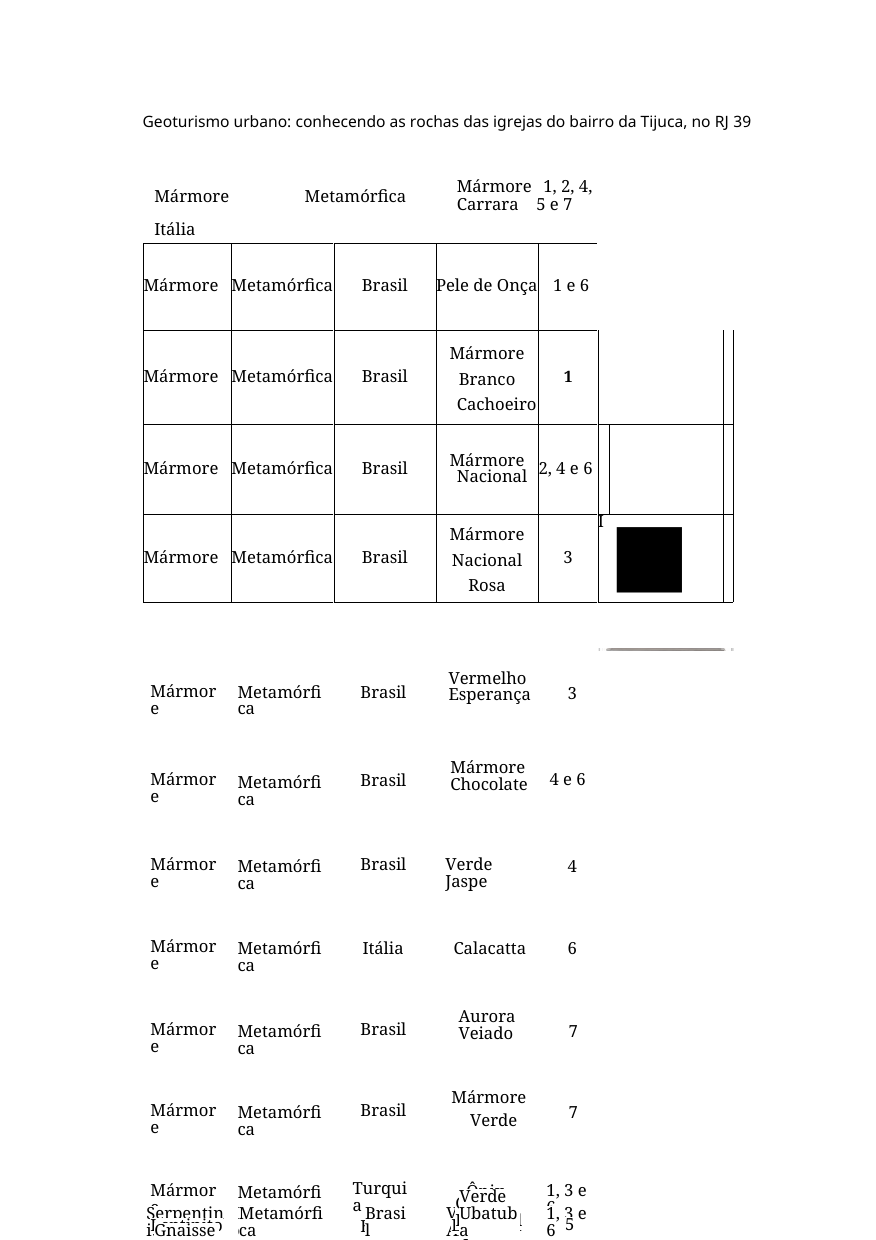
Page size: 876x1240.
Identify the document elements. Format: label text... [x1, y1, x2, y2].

table_cell [724, 515, 733, 602]
table_cell Metamórfica [232, 567, 333, 602]
text Ubatuba [459, 1206, 520, 1239]
table_header Mármore [144, 244, 231, 278]
text 4 [567, 869, 575, 876]
text Mármore [150, 684, 223, 718]
table_cell Mármore Nacional Rosa [437, 515, 538, 520]
text Mármore [150, 1103, 223, 1137]
text Mármore [150, 857, 223, 891]
table_cell Mármore [144, 386, 231, 424]
text Verde [470, 1113, 527, 1129]
text Itália [362, 941, 410, 958]
table_header [598, 243, 609, 330]
table_cell Metamórfica [232, 478, 333, 514]
text 1, 3 e 6 [546, 1206, 596, 1239]
table_cell [599, 330, 609, 424]
table_cell Mármore [144, 515, 231, 550]
text Mármore [150, 1183, 223, 1206]
text Calacatta [453, 941, 527, 958]
table_cell I [599, 531, 609, 602]
text Mármore Metamórfica Itália [154, 189, 406, 239]
text 5 [565, 1217, 577, 1234]
text Mármore [451, 1090, 527, 1107]
table_cell Brasil [335, 478, 436, 514]
text 6 [567, 941, 574, 958]
text 7 [568, 1105, 574, 1121]
table_cell Brasil [335, 567, 436, 602]
text Brasil [360, 1103, 411, 1119]
text Mármore [450, 760, 530, 777]
text Esperança [448, 687, 531, 704]
text Metamórfica [237, 1185, 328, 1206]
table_header Mármore [144, 295, 231, 330]
table_cell Mármore [144, 567, 231, 602]
table_cell Mármore Branco Cachoeiro [437, 331, 538, 339]
text Carrara 5 e 7 [457, 197, 738, 213]
table_cell Mármore Branco Cachoeiro [437, 390, 538, 424]
text Verde Jaspe [445, 857, 534, 890]
table_cell 1 [539, 331, 597, 369]
table_cell 1 [539, 385, 597, 424]
table_header [609, 243, 723, 330]
text Leptinito [150, 1218, 223, 1234]
text Ônix [466, 1184, 514, 1189]
table_cell [599, 425, 609, 514]
table_cell Brasil [335, 386, 436, 424]
text 4 e 6 [549, 772, 593, 789]
text Metamórfica [237, 1024, 328, 1057]
table_cell [724, 330, 733, 424]
text Mármore 1, 2, 4, [457, 179, 738, 196]
table_cell [724, 425, 733, 514]
text Metamórfica [239, 1206, 327, 1239]
text Vermelho [448, 671, 531, 687]
text Metamórfica [237, 859, 328, 892]
text Metamórfica [237, 775, 328, 808]
text Brasil [360, 773, 411, 789]
text 7 [568, 1024, 574, 1040]
table_cell 3 [539, 515, 597, 550]
text Brasil [365, 1206, 406, 1239]
text Aurora [458, 1009, 520, 1026]
table_header [723, 243, 733, 330]
text Brasil [360, 857, 411, 873]
table_cell 3 [539, 567, 597, 602]
table_cell Brasil [335, 515, 436, 550]
text Metamórfica [237, 941, 328, 974]
table_cell Brasil [335, 331, 436, 369]
table_header Metamórfica [232, 295, 333, 330]
table_header 1 e 6 [539, 244, 597, 330]
table_header Metamórfica [232, 244, 333, 278]
table_cell 2, 4 e 6 [539, 478, 597, 514]
table_cell Metamórfica [232, 386, 333, 424]
table_cell 2, 4 e 6 [539, 425, 597, 461]
text Mármore [150, 772, 223, 806]
table_cell Mármore [144, 425, 231, 461]
table_cell Metamórfica [232, 515, 333, 550]
text Metamórfica [237, 1105, 328, 1138]
table_cell Mármore Nacional Rosa [437, 597, 538, 602]
text Verde Alpi [446, 1208, 459, 1239]
text Serpentinito [146, 1206, 227, 1239]
text Turquia [352, 1181, 412, 1214]
text Mármore [150, 1022, 223, 1056]
text Mármore [150, 939, 223, 973]
table_cell [610, 425, 723, 514]
text 3 [567, 686, 574, 703]
text 4 [567, 859, 575, 868]
text Veiado [458, 1026, 520, 1043]
text 1, 3 e 6 [546, 1183, 596, 1206]
table_cell Mármore [144, 478, 231, 514]
table_cell Metamórfica [232, 425, 333, 461]
text Metamórfica [237, 685, 328, 718]
text Brasil [360, 1022, 411, 1038]
text Chocolate [450, 777, 530, 793]
text Brasil [360, 685, 411, 701]
text Verde [459, 1189, 520, 1206]
table_cell Mármore Nacional [437, 425, 538, 453]
text Gnaisse [154, 1223, 219, 1239]
text Verde Alpi [520, 1206, 528, 1239]
table_header Brasil [335, 244, 436, 278]
table_header Pele de Onça [437, 244, 538, 278]
table_cell Brasil [335, 425, 436, 461]
table_cell Metamórfica [232, 331, 333, 369]
table_cell Mármore Nacional [437, 469, 538, 514]
table_header Brasil [335, 295, 436, 330]
table_cell [609, 330, 723, 424]
table_header Pele de Onça [437, 295, 538, 330]
table_cell Mármore [144, 331, 231, 369]
